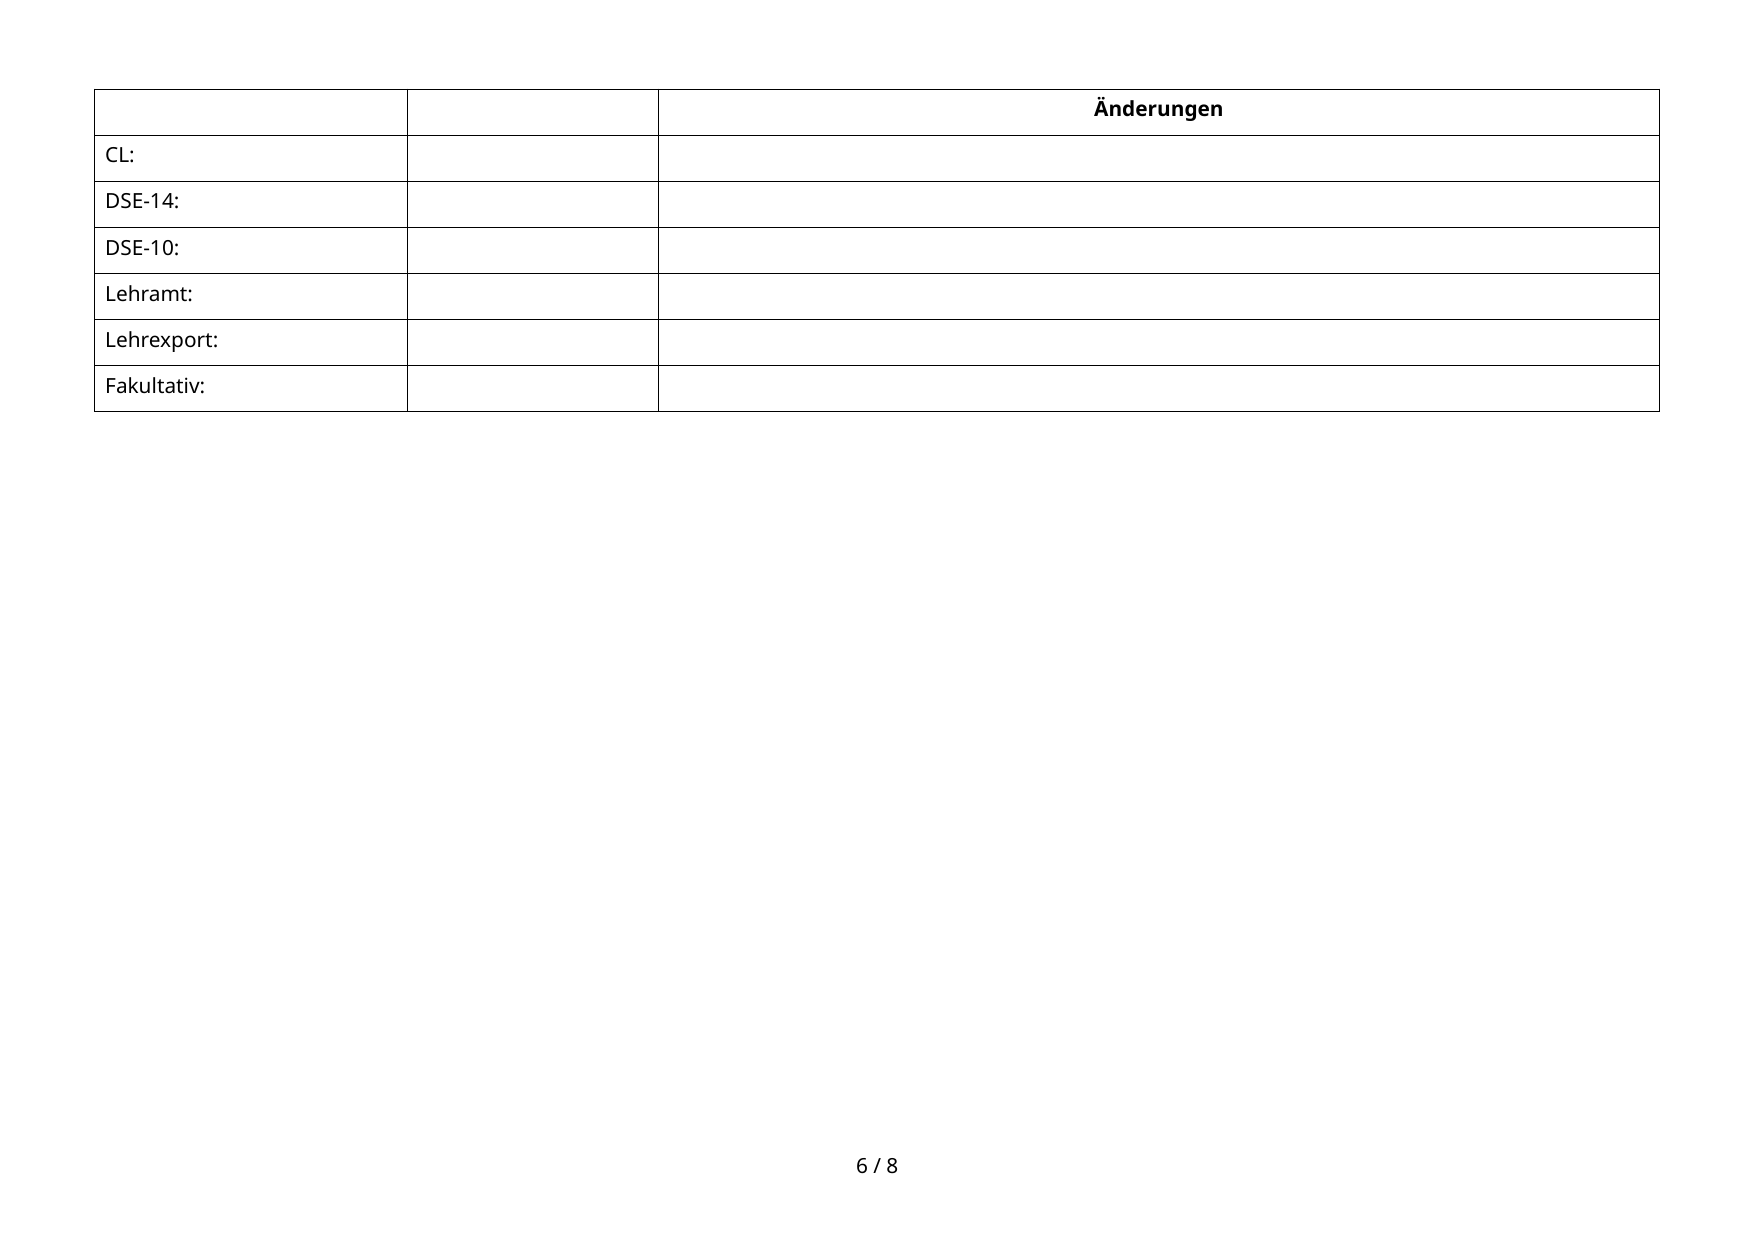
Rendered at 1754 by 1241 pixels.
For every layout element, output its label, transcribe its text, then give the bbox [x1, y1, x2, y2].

table_cell [408, 320, 658, 365]
table_cell [659, 136, 1659, 181]
table_cell CL: [95, 136, 407, 181]
table_header [408, 90, 658, 134]
table_cell [408, 136, 658, 181]
table_cell [408, 274, 658, 319]
table_cell DSE-10: [95, 228, 407, 273]
table_cell Fakultativ: [95, 366, 407, 411]
table_header [95, 90, 407, 134]
table_cell [659, 320, 1659, 365]
table_cell [659, 274, 1659, 319]
table_cell DSE-14: [95, 182, 407, 227]
table_cell Lehrexport: [95, 320, 407, 365]
table_cell [659, 182, 1659, 227]
table_cell [659, 228, 1659, 273]
table_header Änderungen [659, 90, 1659, 134]
table_cell [659, 366, 1659, 411]
table_cell [408, 228, 658, 273]
table_cell [408, 182, 658, 227]
table_cell [408, 366, 658, 411]
table_cell Lehramt: [95, 274, 407, 319]
